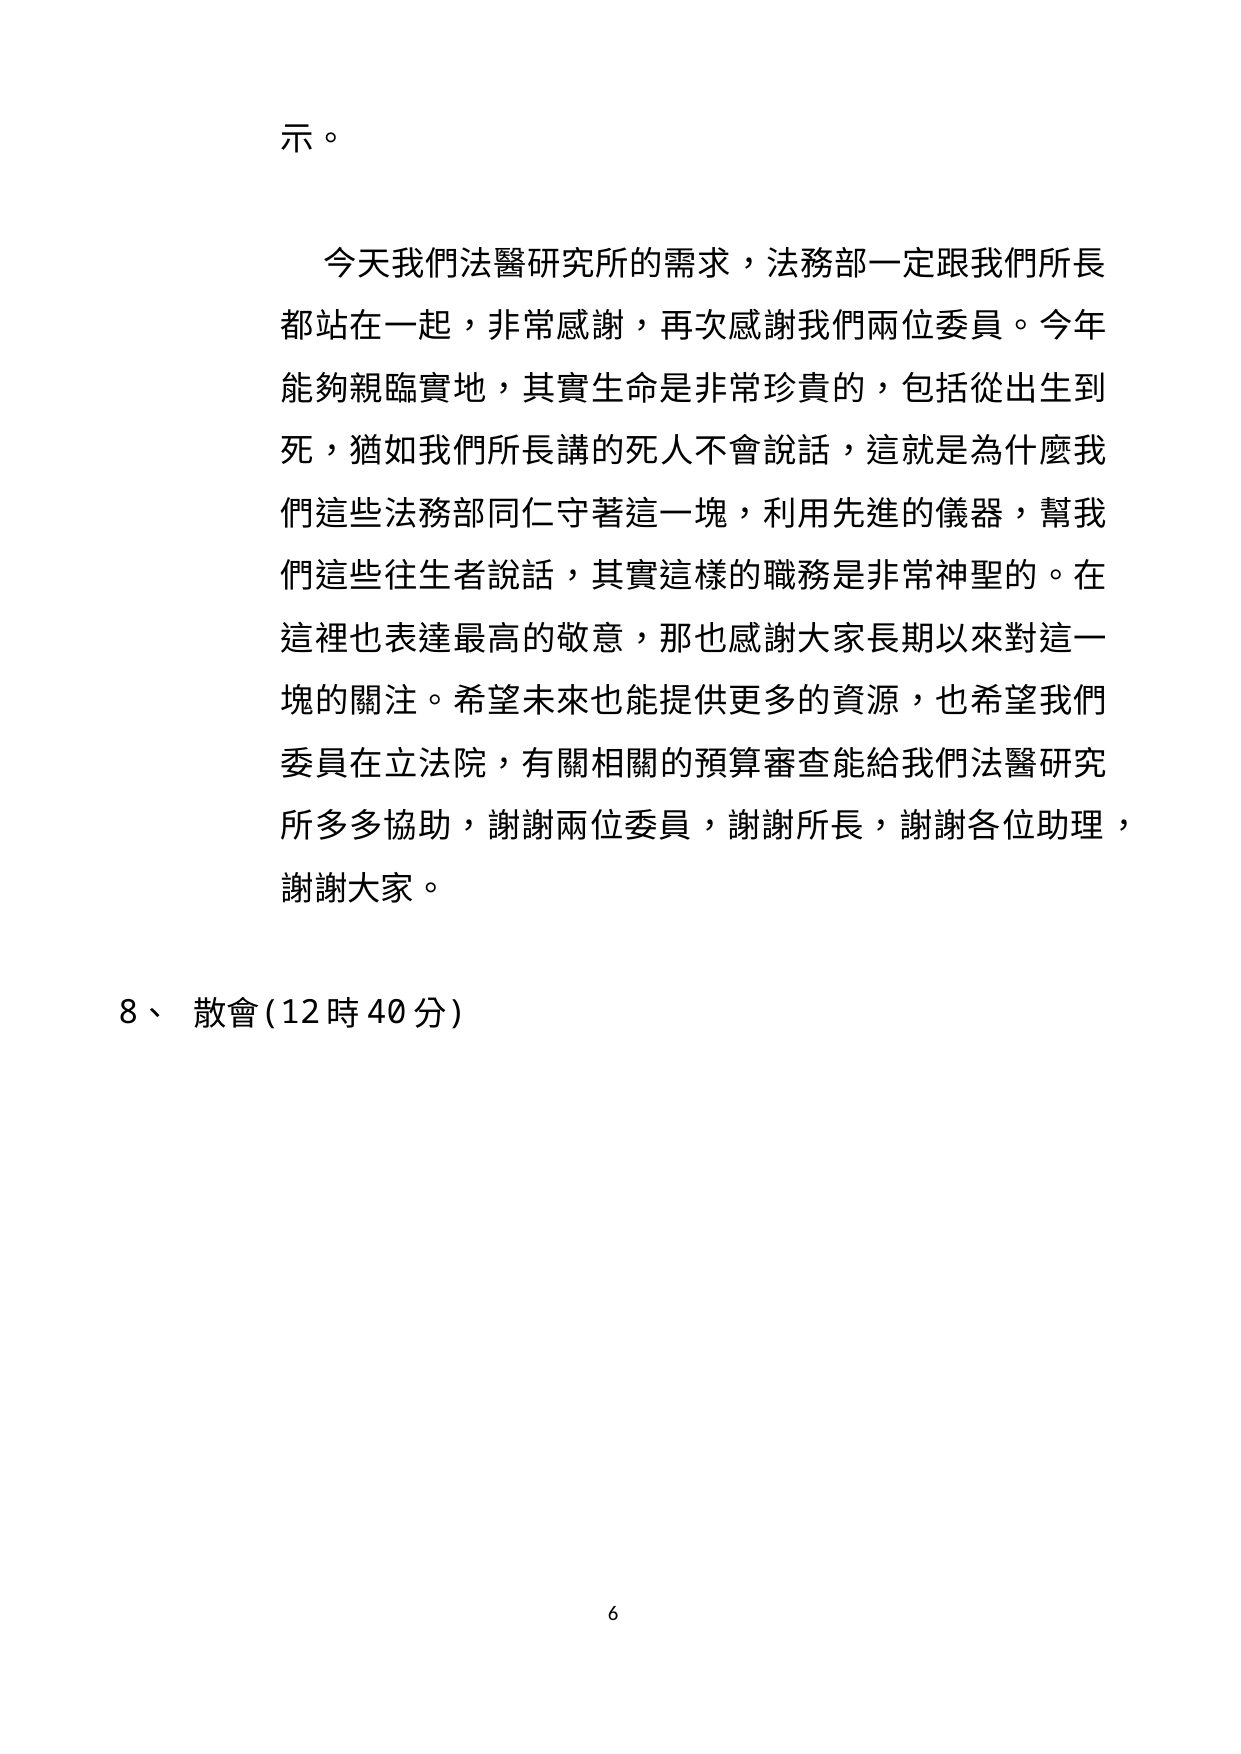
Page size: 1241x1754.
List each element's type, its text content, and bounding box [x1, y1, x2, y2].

list 散會(12時40分) [118, 969, 1107, 1032]
text 我非常的感謝，我在此之前就受到司法及法制委員會兩位委員的照顧，因此我們也學到很多，其實這是國家的榮幸，我今天是第一次到這個地方，承兩位委員的福氣，才能看到我們同仁的努力，所以所長每次到我辦公室去，我都是百分之兩百的支持，包括這次我們召集人也有指示。 [281, 94, 1107, 157]
text 今天我們法醫研究所的需求，法務部一定跟我們所長都站在一起，非常感謝，再次感謝我們兩位委員。今年能夠親臨實地，其實生命是非常珍貴的，包括從出生到死，猶如我們所長講的死人不會說話，這就是為什麼我們這些法務部同仁守著這一塊，利用先進的儀器，幫我們這些往生者說話，其實這樣的職務是非常神聖的。在這裡也表達最高的敬意，那也感謝大家長期以來對這一塊的關注。希望未來也能提供更多的資源，也希望我們委員在立法院，有關相關的預算審查能給我們法醫研究所多多協助，謝謝兩位委員，謝謝所長，謝謝各位助理，謝謝大家。 [281, 219, 1107, 907]
